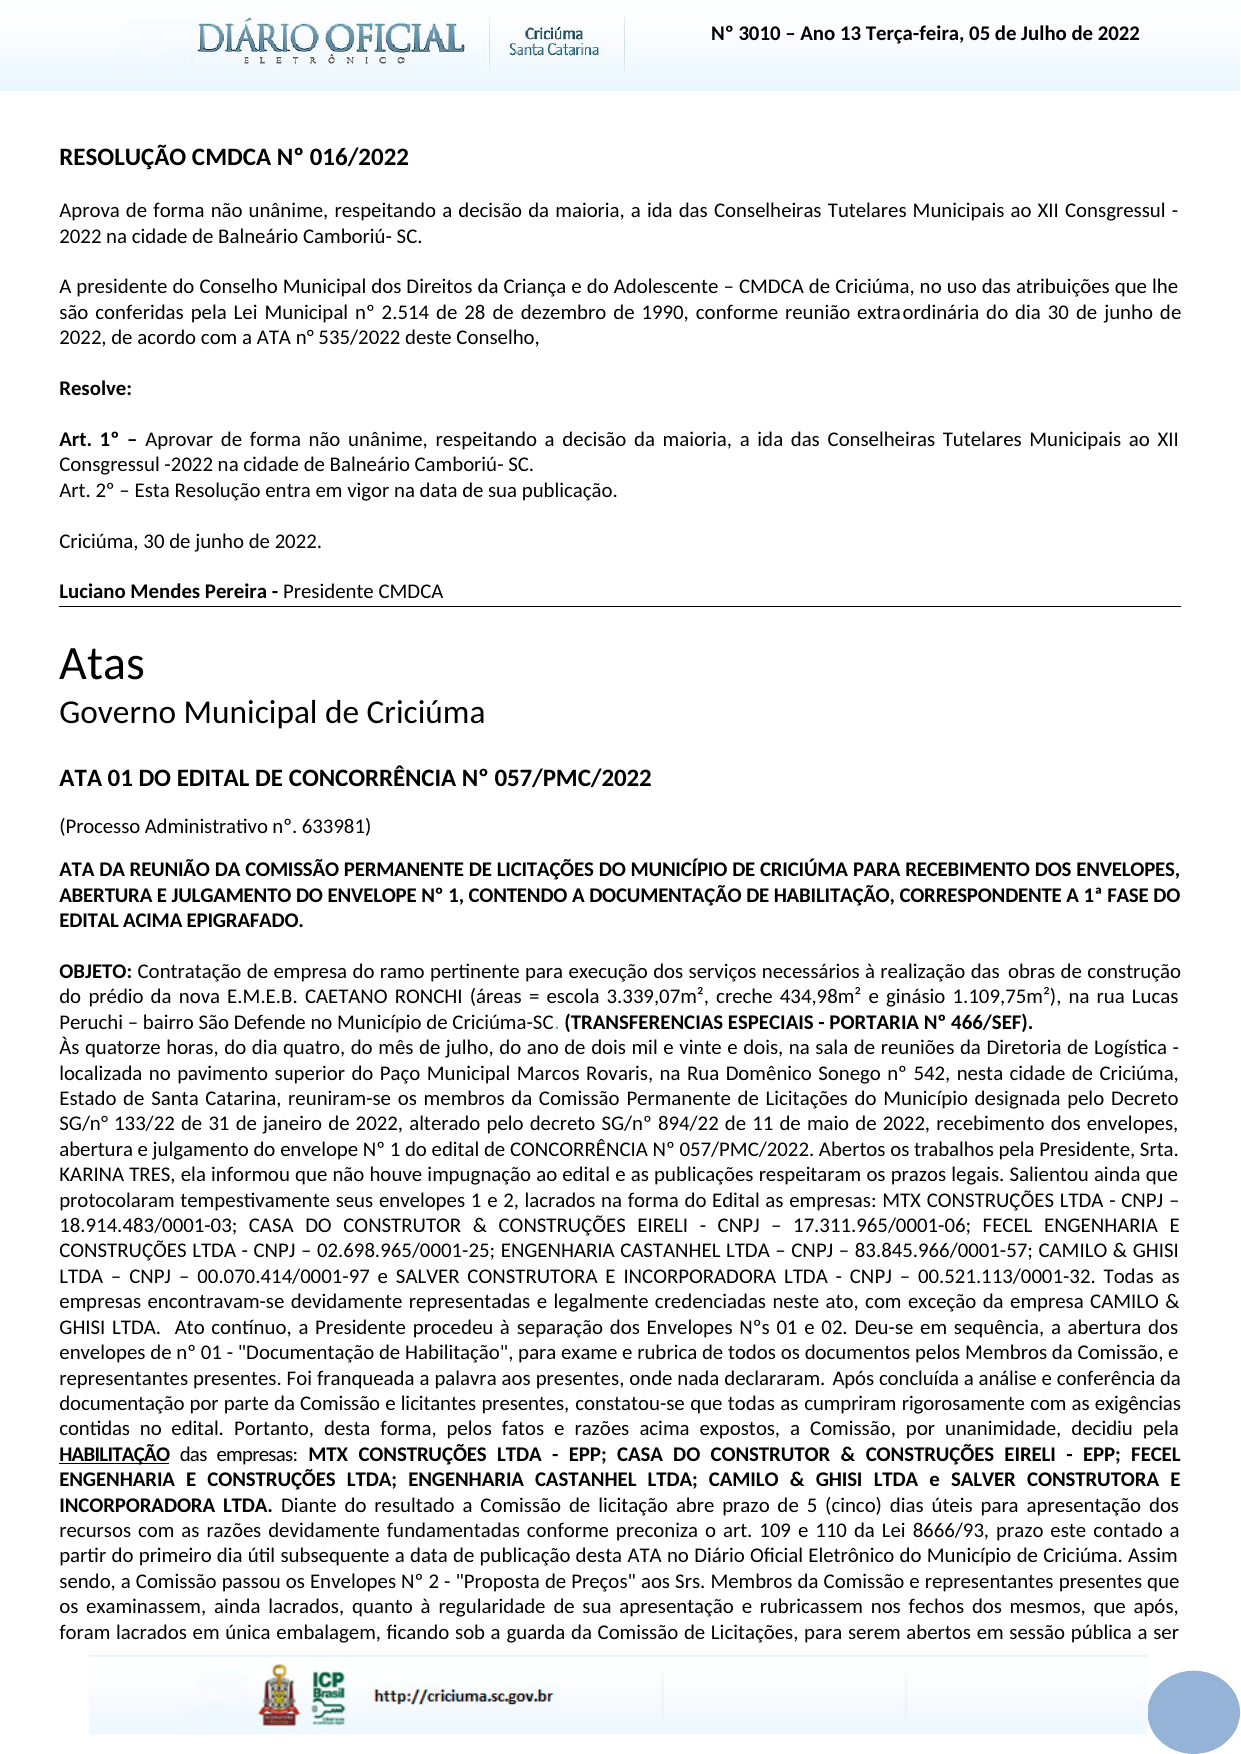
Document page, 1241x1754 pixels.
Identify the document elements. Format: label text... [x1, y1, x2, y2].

text OBJETO: Contratação de empresa do ramo pertinente para execução dos serviços necessários à realização das obras de construção do prédio da nova E.M.E.B. CAETANO RONCHI (áreas = escola 3.339,07m², creche 434,98m² e ginásio 1.109,75m²), na rua Lucas Peruchi – bairro São Defende no Município de Criciúma-SC. (TRANSFERENCIAS ESPECIAIS - PORTARIA Nº 466/SEF). [59, 958, 1181, 1034]
text (Processo Administrativo nº. 633981) [59, 813, 1181, 839]
text Aprova de forma não unânime, respeitando a decisão da maioria, a ida das Conselheiras Tutelares Municipais ao XII Consgressul -2022 na cidade de Balneário Camboriú- SC. [59, 197, 1181, 248]
text Luciano Mendes Pereira - Presidente CMDCA [59, 579, 1181, 606]
list Art. 2º – Esta Resolução entra em vigor na data de sua publicação. [59, 477, 1181, 502]
text Art. 1º – Aprovar de forma não unânime, respeitando a decisão da maioria, a ida das Conselheiras Tutelares Municipais ao XII Consgressul -2022 na cidade de Balneário Camboriú- SC. [59, 426, 1181, 477]
text RESOLUÇÃO CMDCA Nº 016/2022 [59, 141, 1181, 172]
text A presidente do Conselho Municipal dos Direitos da Criança e do Adolescente – CMDCA de Criciúma, no uso das atribuições que lhe são conferidas pela Lei Municipal nº 2.514 de 28 de dezembro de 1990, conforme reunião extraordinária do dia 30 de junho de 2022, de acordo com a ATA n° 535/2022 deste Conselho, [59, 274, 1181, 350]
text Criciúma, 30 de junho de 2022. [59, 528, 1181, 553]
text Resolve: [59, 375, 1181, 401]
text Atas [59, 633, 1181, 691]
text Às quatorze horas, do dia quatro, do mês de julho, do ano de dois mil e vinte e dois, na sala de reuniões da Diretoria de Logística - localizada no pavimento superior do Paço Municipal Marcos Rovaris, na Rua Domênico Sonego nº 542, nesta cidade de Criciúma, Estado de Santa Catarina, reuniram-se os membros da Comissão Permanente de Licitações do Município designada pelo Decreto SG/n° 133/22 de 31 de janeiro de 2022, alterado pelo decreto SG/nº 894/22 de 11 de maio de 2022, recebimento dos envelopes, abertura e julgamento do envelope Nº 1 do edital de CONCORRÊNCIA Nº 057/PMC/2022. Abertos os trabalhos pela Presidente, Srta. KARINA TRES, ela informou que não houve impugnação ao edital e as publicações respeitaram os prazos legais. Salientou ainda que protocolaram tempestivamente seus envelopes 1 e 2, lacrados na forma do Edital as empresas: MTX CONSTRUÇÕES LTDA - CNPJ – 18.914.483/0001-03; CASA DO CONSTRUTOR & CONSTRUÇÕES EIRELI - CNPJ – 17.311.965/0001-06; FECEL ENGENHARIA E CONSTRUÇÕES LTDA - CNPJ – 02.698.965/0001-25; ENGENHARIA CASTANHEL LTDA – CNPJ – 83.845.966/0001-57; CAMILO & GHISI LTDA – CNPJ – 00.070.414/0001-97 e SALVER CONSTRUTORA E INCORPORADORA LTDA - CNPJ – 00.521.113/0001-32. Todas as empresas encontravam-se devidamente representadas e legalmente credenciadas neste ato, com exceção da empresa CAMILO & GHISI LTDA. Ato contínuo, a Presidente procedeu à separação dos Envelopes Nºs 01 e 02. Deu-se em sequência, a abertura dos envelopes de nº 01 - "Documentação de Habilitação", para exame e rubrica de todos os documentos pelos Membros da Comissão, e representantes presentes. Foi franqueada a palavra aos presentes, onde nada declararam. Após concluída a análise e conferência da documentação por parte da Comissão e licitantes presentes, constatou-se que todas as cumpriram rigorosamente com as exigências contidas no edital. Portanto, desta forma, pelos fatos e razões acima expostos, a Comissão, por unanimidade, decidiu pela HABILITAÇÃO das empresas: MTX CONSTRUÇÕES LTDA - EPP; CASA DO CONSTRUTOR & CONSTRUÇÕES EIRELI - EPP; FECEL ENGENHARIA E CONSTRUÇÕES LTDA; ENGENHARIA CASTANHEL LTDA; CAMILO & GHISI LTDA e SALVER CONSTRUTORA E INCORPORADORA LTDA. Diante do resultado a Comissão de licitação abre prazo de 5 (cinco) dias úteis para apresentação dos recursos com as razões devidamente fundamentadas conforme preconiza o art. 109 e 110 da Lei 8666/93, prazo este contado a partir do primeiro dia útil subsequente a data de publicação desta ATA no Diário Oficial Eletrônico do Município de Criciúma. Assim sendo, a Comissão passou os Envelopes Nº 2 - "Proposta de Preços" aos Srs. Membros da Comissão e representantes presentes que os examinassem, ainda lacrados, quanto à regularidade de sua apresentação e rubricassem nos fechos dos mesmos, que após, foram lacrados em única embalagem, ficando sob a guarda da Comissão de Licitações, para serem abertos em sessão pública a ser [59, 1034, 1181, 1644]
text ATA DA REUNIÃO DA COMISSÃO PERMANENTE DE LICITAÇÕES DO MUNICÍPIO DE CRICIÚMA PARA RECEBIMENTO DOS ENVELOPES, ABERTURA E JULGAMENTO DO ENVELOPE Nº 1, CONTENDO A DOCUMENTAÇÃO DE HABILITAÇÃO, CORRESPONDENTE A 1ª FASE DO EDITAL ACIMA EPIGRAFADO. [59, 856, 1181, 933]
text ATA 01 DO EDITAL DE CONCORRÊNCIA Nº 057/PMC/2022 [59, 762, 1181, 793]
text Governo Municipal de Criciúma [59, 691, 1181, 732]
